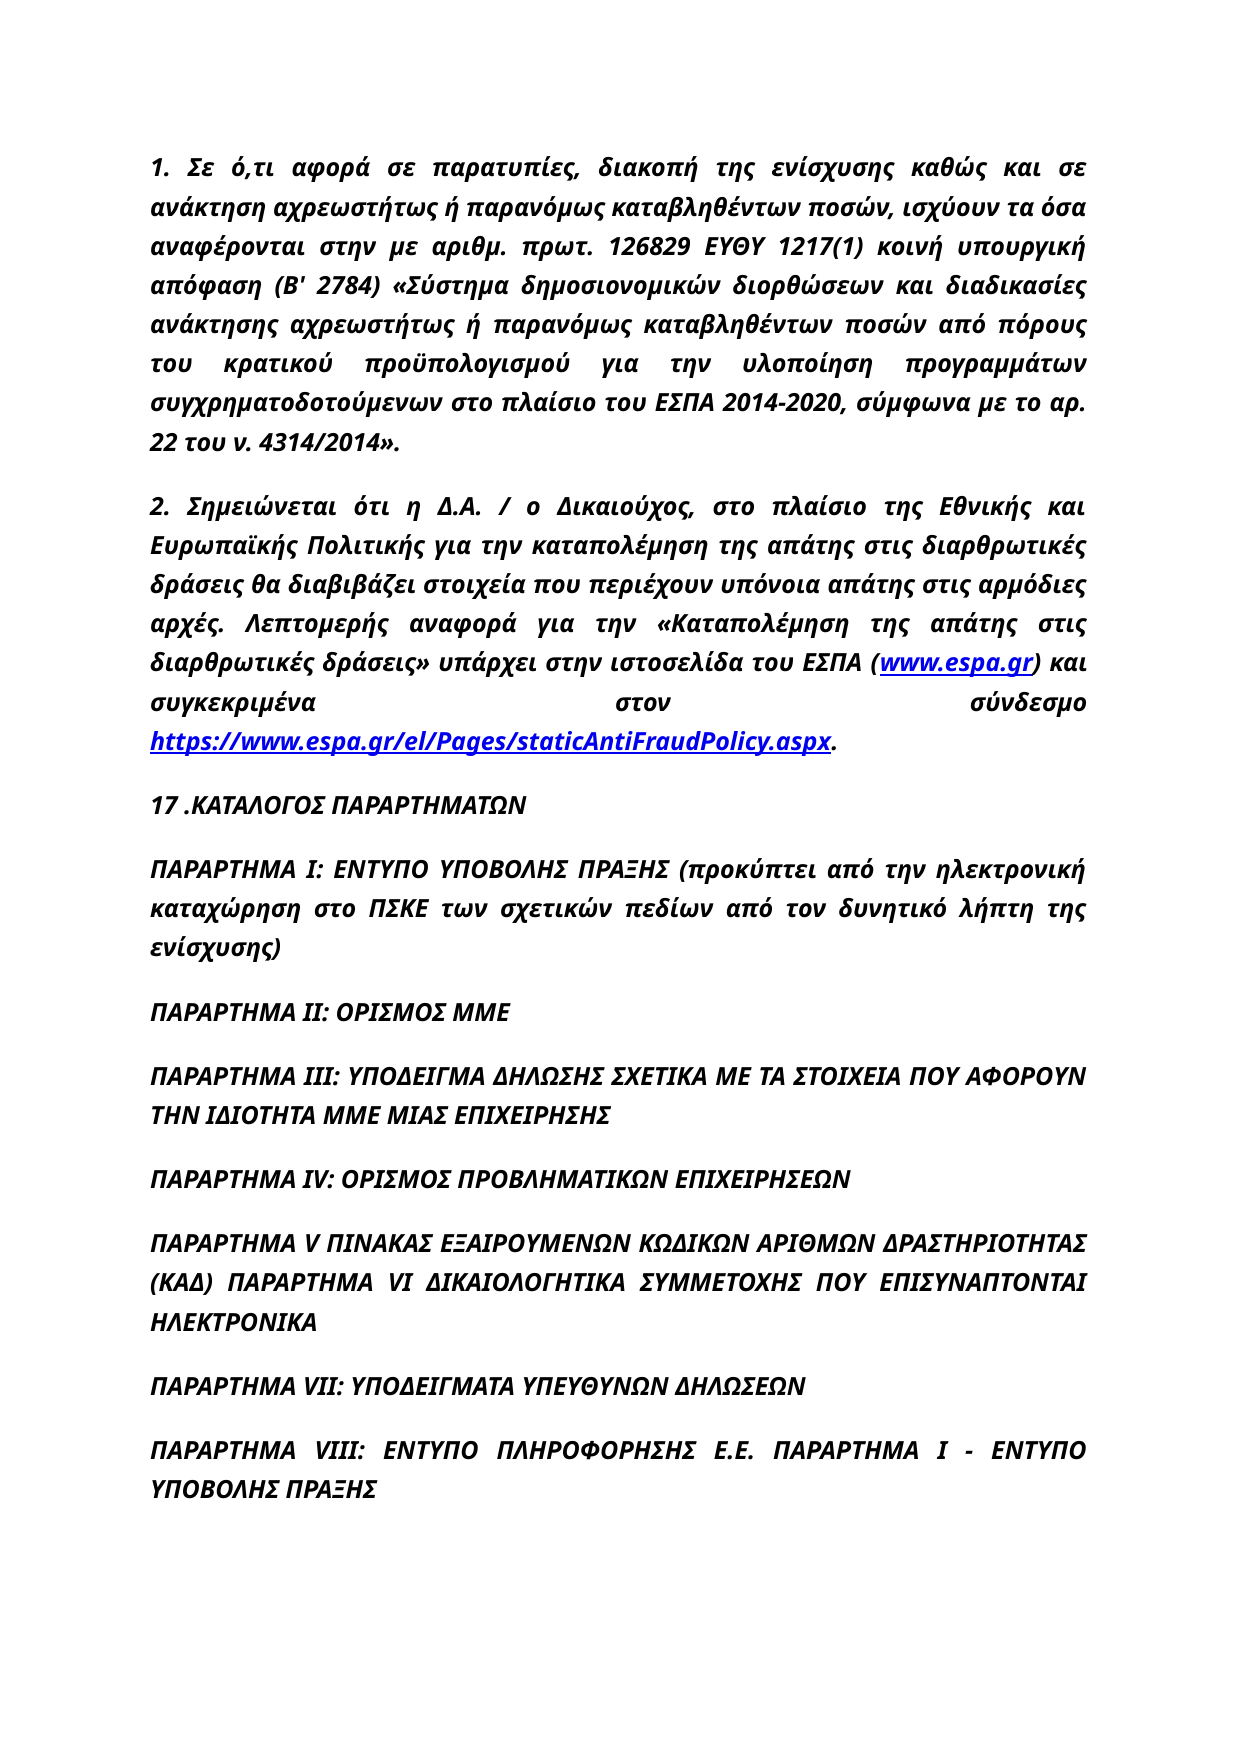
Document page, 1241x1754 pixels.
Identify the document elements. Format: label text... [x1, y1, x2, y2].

text ΠΑΡΑΡΤΗΜΑ VII: ΥΠΟΔΕΙΓΜΑΤΑ ΥΠΕΥΘΥΝΩΝ ΔΗΛΩΣΕΩΝ [150, 1368, 1090, 1402]
text ΠΑΡΑΡΤΗΜΑ V ΠΙΝΑΚΑΣ ΕΞΑΙΡΟΥΜΕΝΩΝ ΚΩΔΙΚΩΝ ΑΡΙΘΜΩΝ ΔΡΑΣΤΗΡΙΟΤΗΤΑΣ (ΚΑΔ) ΠΑΡΑΡΤΗΜΑ VI ΔΙΚΑΙΟΛΟΓΗΤΙΚΑ ΣΥΜΜΕΤΟΧΗΣ ΠΟΥ ΕΠΙΣΥΝΑΠΤΟΝΤΑΙ ΗΛΕΚΤΡΟΝΙΚΑ [150, 1226, 1090, 1338]
text ΠΑΡΑΡΤΗΜΑ IV: ΟΡΙΣΜΟΣ ΠΡΟΒΛΗΜΑΤΙΚΩΝ ΕΠΙΧΕΙΡΗΣΕΩΝ [150, 1162, 1090, 1196]
text 2. Σημειώνεται ότι η Δ.Α. / ο Δικαιούχος, στο πλαίσιο της Εθνικής και Ευρωπαϊκής Πολιτικής για την καταπολέμηση της απάτης στις διαρθρωτικές δράσεις θα διαβιβάζει στοιχεία που περιέχουν υπόνοια απάτης στις αρμόδιες αρχές. Λεπτομερής αναφορά για την «Καταπολέμηση της απάτης στις διαρθρωτικές δράσεις» υπάρχει στην ιστοσελίδα του ΕΣΠΑ (www.espa.gr) και συγκεκριμένα στον σύνδεσμο https://www.espa.gr/el/Pages/staticAntiFraudPolicy.aspx. [150, 488, 1090, 757]
text ΠΑΡΑΡΤΗΜΑ I: ΕΝΤΥΠΟ ΥΠΟΒΟΛΗΣ ΠΡΑΞΗΣ (προκύπτει από την ηλεκτρονική καταχώρηση στο ΠΣΚΕ των σχετικών πεδίων από τον δυνητικό λήπτη της ενίσχυσης) [150, 852, 1090, 964]
text ΠΑΡΑΡΤΗΜΑ III: ΥΠΟΔΕΙΓΜΑ ΔΗΛΩΣΗΣ ΣΧΕΤΙΚΑ ΜΕ ΤΑ ΣΤΟΙΧΕΙΑ ΠΟΥ ΑΦΟΡΟΥΝ ΤΗΝ ΙΔΙΟΤΗΤΑ ΜΜΕ ΜIΑΣ ΕΠIΧΕΙΡΗΣΗΣ [150, 1058, 1090, 1132]
text ΠΑΡΑΡΤΗΜΑ VIII: ΕΝΤΥΠΟ ΠΛΗΡΟΦΟΡΗΣΗΣ Ε.Ε. ΠΑΡΑΡΤΗΜΑ Ι - ΕΝΤΥΠΟ ΥΠΟΒΟΛΗΣ ΠΡΑΞΗΣ [150, 1432, 1090, 1506]
text 1. Σε ό,τι αφορά σε παρατυπίες, διακοπή της ενίσχυσης καθώς και σε ανάκτηση αχρεωστήτως ή παρανόμως καταβληθέντων ποσών, ισχύουν τα όσα αναφέρονται στην με αριθμ. πρωτ. 126829 ΕΥΘΥ 1217(1) κοινή υπουργική απόφαση (Β' 2784) «Σύστημα δημοσιονομικών διορθώσεων και διαδικασίες ανάκτησης αχρεωστήτως ή παρανόμως καταβληθέντων ποσών από πόρους του κρατικού προϋπολογισμού για την υλοποίηση προγραμμάτων συγχρηματοδοτούμενων στο πλαίσιο του ΕΣΠΑ 2014-2020, σύμφωνα με το αρ. 22 του ν. 4314/2014». [150, 150, 1090, 458]
text ΠΑΡΑΡΤΗΜΑ II: ΟΡΙΣΜΟΣ ΜΜΕ [150, 994, 1090, 1028]
text 17 .ΚΑΤΑΛΟΓΟΣ ΠΑΡΑΡΤΗΜΑΤΩΝ [150, 787, 1090, 822]
